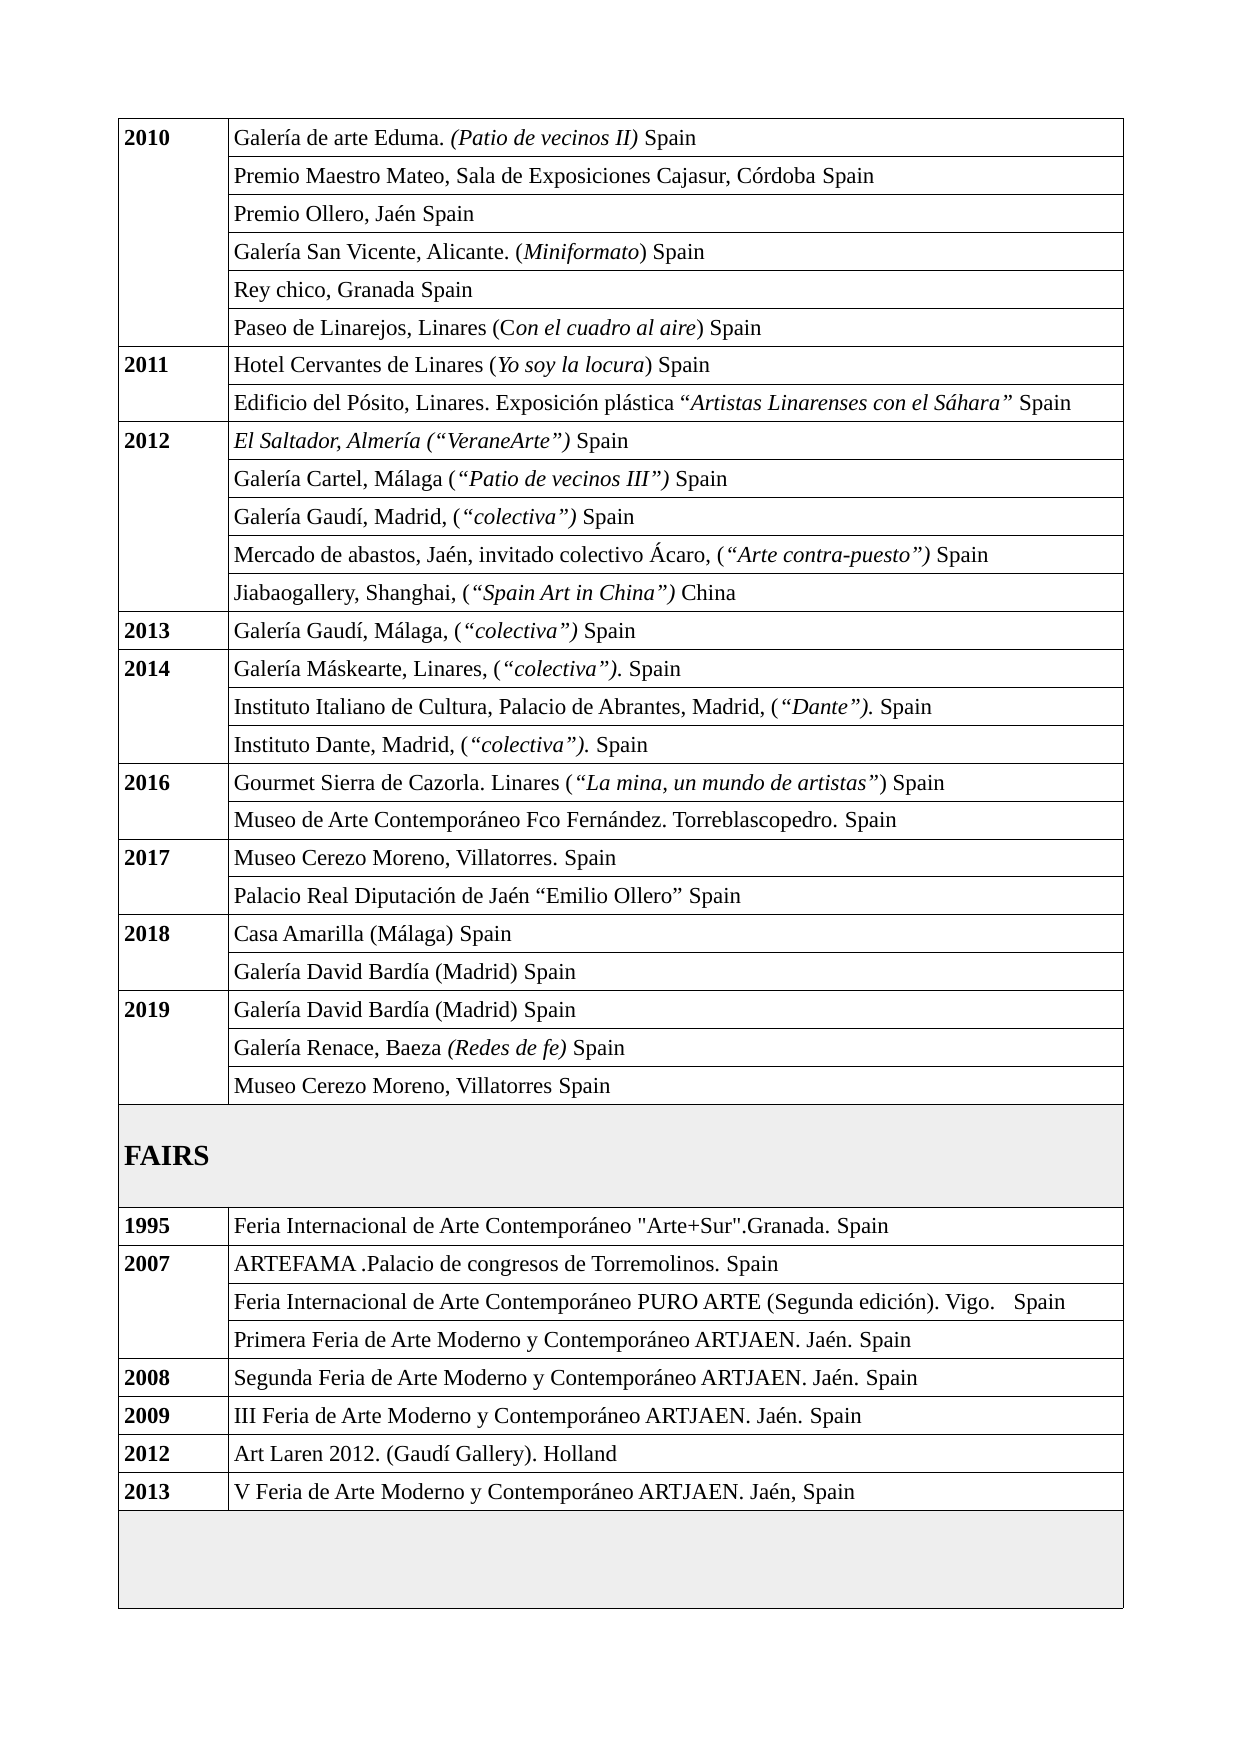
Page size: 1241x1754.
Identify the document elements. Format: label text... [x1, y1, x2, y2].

table_cell Jiabaogallery, Shanghai, (“Spain Art in China”) China [229, 574, 1123, 611]
table_cell Galería de arte Eduma. (Patio de vecinos II) Spain [229, 119, 1123, 156]
table_cell V Feria de Arte Moderno y Contemporáneo ARTJAEN. Jaén, Spain [229, 1473, 1123, 1510]
table_cell [119, 1511, 1123, 1608]
table_cell Galería San Vicente, Alicante. (Miniformato) Spain [229, 233, 1123, 270]
table_cell Premio Ollero, Jaén Spain [229, 195, 1123, 232]
table_cell FAIRS [119, 1105, 1123, 1207]
table_cell Gourmet Sierra de Cazorla. Linares (“La mina, un mundo de artistas”) Spain [229, 764, 1123, 801]
table_cell Premio Maestro Mateo, Sala de Exposiciones Cajasur, Córdoba Spain [229, 157, 1123, 194]
table_cell 2011 [119, 347, 228, 421]
table_cell Galería David Bardía (Madrid) Spain [229, 953, 1123, 990]
table_cell Rey chico, Granada Spain [229, 271, 1123, 308]
table_cell 2012 [119, 422, 228, 611]
table_cell Primera Feria de Arte Moderno y Contemporáneo ARTJAEN. Jaén. Spain [229, 1321, 1123, 1358]
table_cell ARTEFAMA .Palacio de congresos de Torremolinos. Spain [229, 1246, 1123, 1282]
table_cell Art Laren 2012. (Gaudí Gallery). Holland [229, 1435, 1123, 1472]
table_cell 1995 [119, 1208, 228, 1244]
table_cell Galería David Bardía (Madrid) Spain [229, 991, 1123, 1028]
table_cell 2009 [119, 1397, 228, 1434]
table_cell Edificio del Pósito, Linares. Exposición plástica “Artistas Linarenses con el Sáhara” Spain [229, 385, 1123, 421]
table_cell Instituto Dante, Madrid, (“colectiva”). Spain [229, 726, 1123, 763]
table_cell 2013 [119, 612, 228, 649]
table_cell Segunda Feria de Arte Moderno y Contemporáneo ARTJAEN. Jaén. Spain [229, 1359, 1123, 1396]
table_cell III Feria de Arte Moderno y Contemporáneo ARTJAEN. Jaén. Spain [229, 1397, 1123, 1434]
table_cell Galería Máskearte, Linares, (“colectiva”). Spain [229, 650, 1123, 687]
table_cell Paseo de Linarejos, Linares (Con el cuadro al aire) Spain [229, 309, 1123, 346]
table_cell Galería Renace, Baeza (Redes de fe) Spain [229, 1029, 1123, 1066]
table_cell 2018 [119, 915, 228, 990]
table_cell Galería Cartel, Málaga (“Patio de vecinos III”) Spain [229, 460, 1123, 497]
table_cell 2014 [119, 650, 228, 763]
table_cell Hotel Cervantes de Linares (Yo soy la locura) Spain [229, 347, 1123, 383]
table_cell 2019 [119, 991, 228, 1104]
table_cell 2010 [119, 119, 228, 346]
table_cell 2016 [119, 764, 228, 838]
table_cell 2008 [119, 1359, 228, 1396]
table_cell Galería Gaudí, Málaga, (“colectiva”) Spain [229, 612, 1123, 649]
table_cell Casa Amarilla (Málaga) Spain [229, 915, 1123, 952]
table_cell Mercado de abastos, Jaén, invitado colectivo Ácaro, (“Arte contra-puesto”) Spain [229, 536, 1123, 573]
table_cell Instituto Italiano de Cultura, Palacio de Abrantes, Madrid, (“Dante”). Spain [229, 688, 1123, 725]
table_cell 2017 [119, 840, 228, 914]
table_cell Feria Internacional de Arte Contemporáneo "Arte+Sur".Granada. Spain [229, 1208, 1123, 1244]
table_cell Museo de Arte Contemporáneo Fco Fernández. Torreblascopedro. Spain [229, 802, 1123, 838]
table_cell 2012 [119, 1435, 228, 1472]
table_cell Palacio Real Diputación de Jaén “Emilio Ollero” Spain [229, 877, 1123, 914]
table_cell Galería Gaudí, Madrid, (“colectiva”) Spain [229, 498, 1123, 535]
table_cell 2007 [119, 1246, 228, 1358]
table_cell El Saltador, Almería (“VeraneArte”) Spain [229, 422, 1123, 459]
table_cell Museo Cerezo Moreno, Villatorres Spain [229, 1067, 1123, 1104]
table_cell Feria Internacional de Arte Contemporáneo PURO ARTE (Segunda edición). Vigo. Spain [229, 1284, 1123, 1320]
table_cell Museo Cerezo Moreno, Villatorres. Spain [229, 840, 1123, 876]
table_cell 2013 [119, 1473, 228, 1510]
